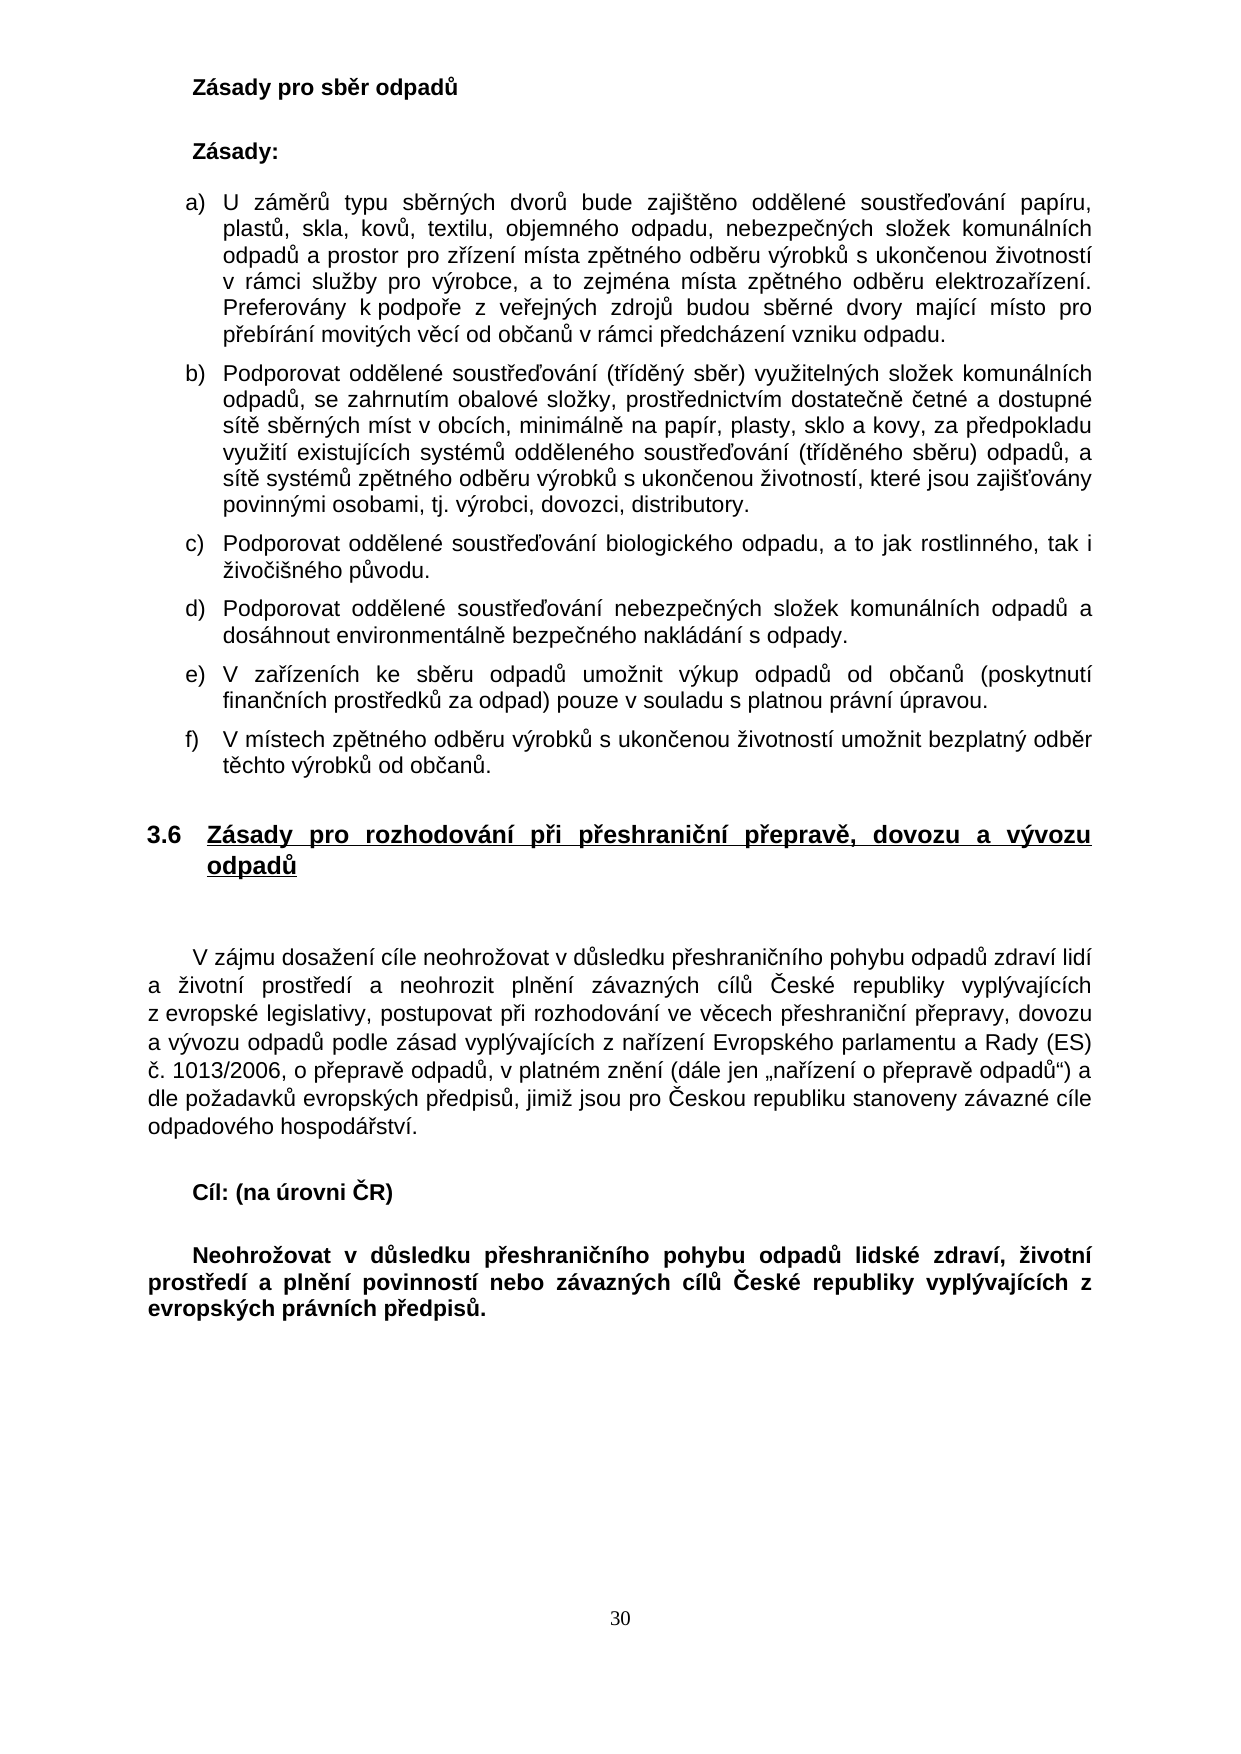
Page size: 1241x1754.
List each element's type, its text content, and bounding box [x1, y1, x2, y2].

text Neohrožovat v důsledku přeshraničního pohybu odpadů lidské zdraví, životní prostředí a plnění povinností nebo závazných cílů České republiky vyplývajících z evropských právních předpisů. [148, 1242, 1093, 1321]
list Podporovat oddělené soustřeďování nebezpečných složek komunálních odpadů a dosáhnout environmentálně bezpečného nakládání s odpady. [185, 595, 1093, 648]
text Zásady: [148, 138, 1093, 164]
list V místech zpětného odběru výrobků s ukončenou životností umožnit bezplatný odběr těchto výrobků od občanů. [185, 726, 1093, 778]
text Zásady pro sběr odpadů [148, 74, 1093, 100]
list Podporovat oddělené soustřeďování (tříděný sběr) využitelných složek komunálních odpadů, se zahrnutím obalové složky, prostřednictvím dostatečně četné a dostupné sítě sběrných míst v obcích, minimálně na papír, plasty, sklo a kovy, za předpokladu využití existujících systémů odděleného soustřeďování (tříděného sběru) odpadů, a sítě systémů zpětného odběru výrobků s ukončenou životností, které jsou zajišťovány povinnými osobami, tj. výrobci, dovozci, distributory. [185, 359, 1093, 518]
list U záměrů typu sběrných dvorů bude zajištěno oddělené soustřeďování papíru, plastů, skla, kovů, textilu, objemného odpadu, nebezpečných složek komunálních odpadů a prostor pro zřízení místa zpětného odběru výrobků s ukončenou životností v rámci služby pro výrobce, a to zejména místa zpětného odběru elektrozařízení. Preferovány k podpoře z veřejných zdrojů budou sběrné dvory mající místo pro přebírání movitých věcí od občanů v rámci předcházení vzniku odpadu. [185, 189, 1093, 347]
text V zájmu dosažení cíle neohrožovat v důsledku přeshraničního pohybu odpadů zdraví lidí a životní prostředí a neohrozit plnění závazných cílů České republiky vyplývajících z evropské legislativy, postupovat při rozhodování ve věcech přeshraniční přepravy, dovozu a vývozu odpadů podle zásad vyplývajících z nařízení Evropského parlamentu a Rady (ES) č. 1013/2006, o přepravě odpadů, v platném znění (dále jen „nařízení o přepravě odpadů“) a dle požadavků evropských předpisů, jimiž jsou pro Českou republiku stanoveny závazné cíle odpadového hospodářství. [148, 944, 1093, 1139]
list Zásady pro rozhodování při přeshraniční přepravě, dovozu a vývozu odpadů [147, 820, 1093, 880]
list Podporovat oddělené soustřeďování biologického odpadu, a to jak rostlinného, tak i živočišného původu. [185, 530, 1093, 583]
list V zařízeních ke sběru odpadů umožnit výkup odpadů od občanů (poskytnutí finančních prostředků za odpad) pouze v souladu s platnou právní úpravou. [185, 661, 1093, 713]
text Cíl: (na úrovni ČR) [148, 1178, 1093, 1205]
